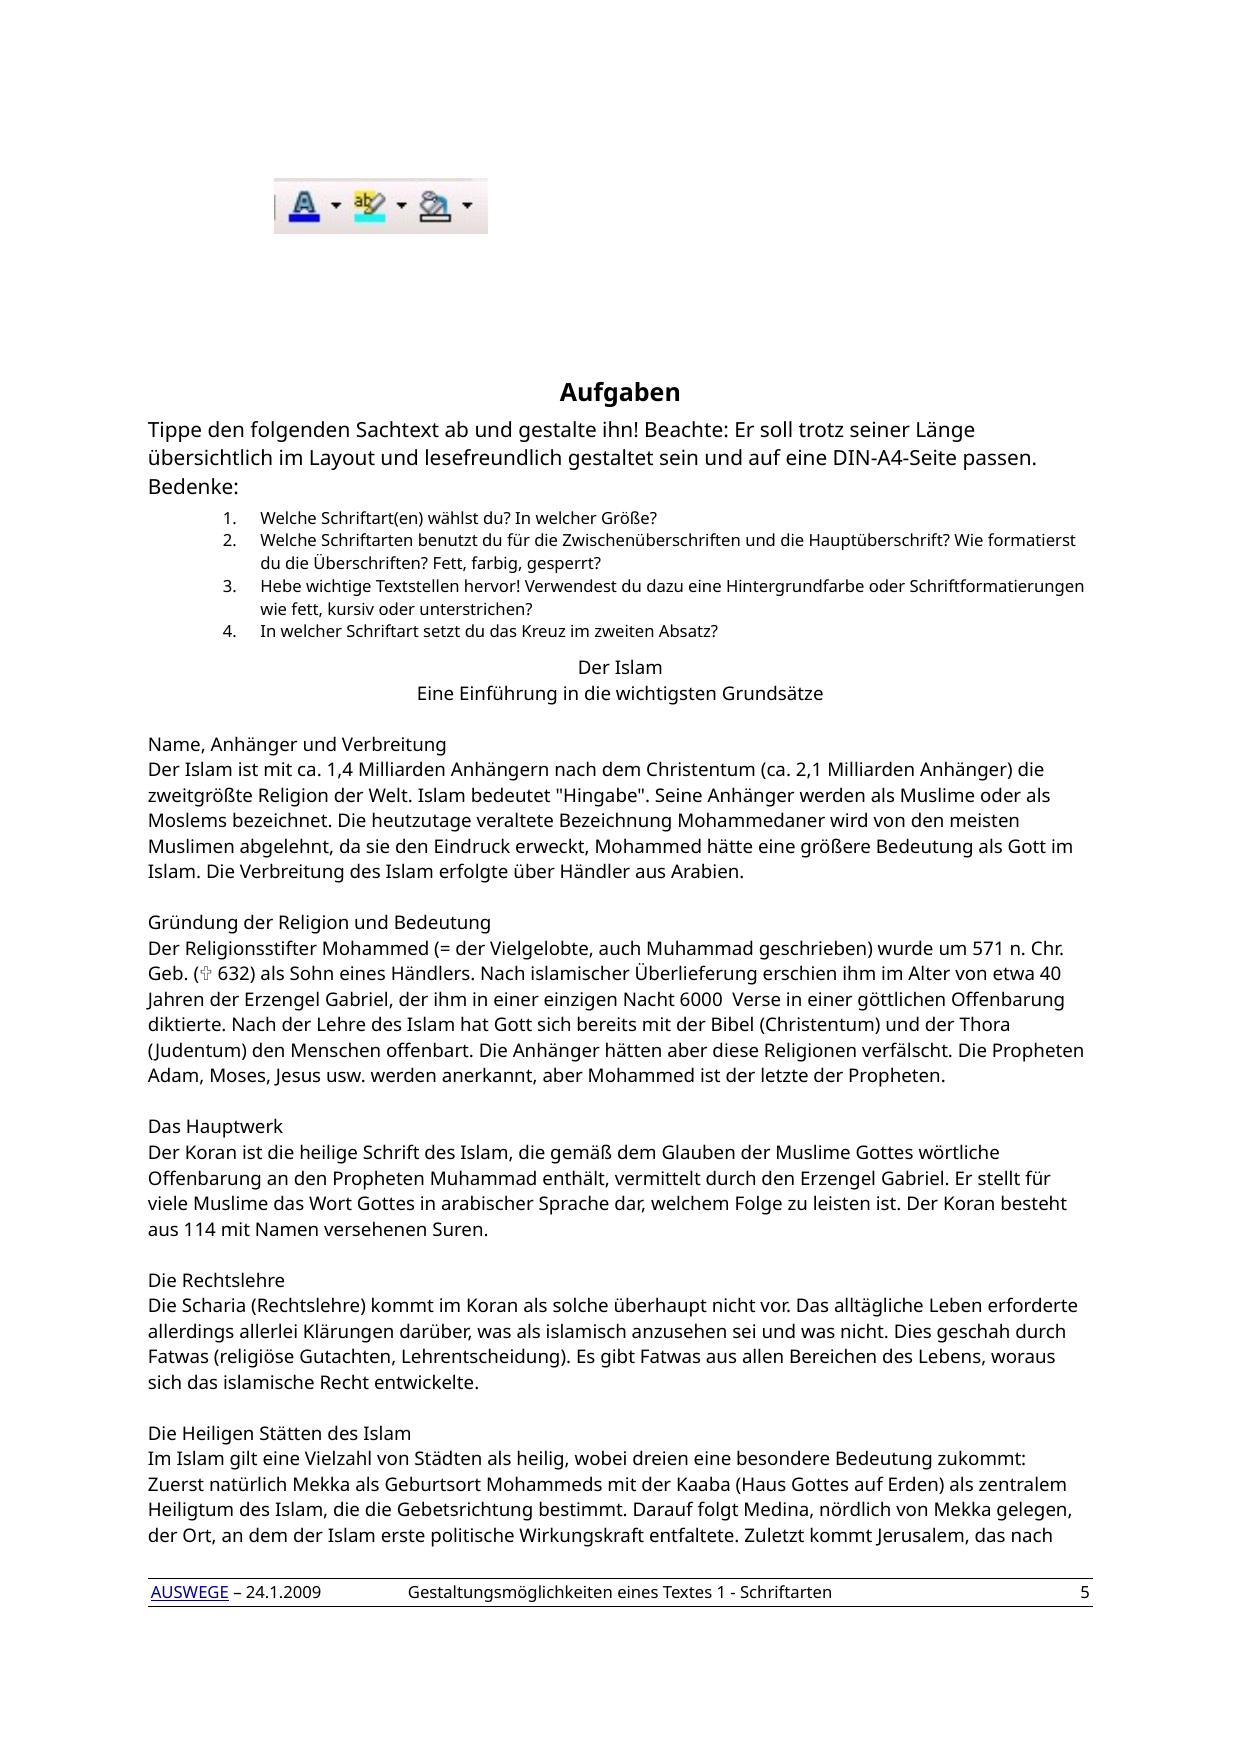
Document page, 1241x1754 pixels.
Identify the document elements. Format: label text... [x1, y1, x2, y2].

text Im Islam gilt eine Vielzahl von Städten als heilig, wobei dreien eine besondere Bedeutung zukommt: [148, 1446, 1093, 1471]
text Der Religionsstifter Mohammed (= der Vielgelobte, auch Muhammad geschrieben) wurde um 571 n. Chr. Geb. ( 632) als Sohn eines Händlers. Nach islamischer Überlieferung erschien ihm im Alter von etwa 40 Jahren der Erzengel Gabriel, der ihm in einer einzigen Nacht 6000 Verse in einer göttlichen Offenbarung diktierte. Nach der Lehre des Islam hat Gott sich bereits mit der Bibel (Christentum) und der Thora (Judentum) den Menschen offenbart. Die Anhänger hätten aber diese Religionen verfälscht. Die Propheten Adam, Moses, Jesus usw. werden anerkannt, aber Mohammed ist der letzte der Propheten. [148, 935, 1093, 1088]
text Die Scharia (Rechtslehre) kommt im Koran als solche überhaupt nicht vor. Das alltägliche Leben erforderte allerdings allerlei Klärungen darüber, was als islamisch anzusehen sei und was nicht. Dies geschah durch Fatwas (religiöse Gutachten, Lehrentscheidung). Es gibt Fatwas aus allen Bereichen des Lebens, woraus sich das islamische Recht entwickelte. [148, 1292, 1093, 1394]
picture [274, 178, 488, 234]
text Die Rechtslehre [148, 1267, 1093, 1292]
text Eine Einführung in die wichtigsten Grundsätze [148, 680, 1093, 705]
list Hebe wichtige Textstellen hervor! Verwendest du dazu eine Hintergrundfarbe oder Schriftformatierungen wie fett, kursiv oder unterstrichen? [223, 574, 1093, 620]
text Gründung der Religion und Bedeutung [148, 909, 1093, 935]
text Name, Anhänger und Verbreitung [148, 731, 1093, 756]
list Welche Schriftart(en) wählst du? In welcher Größe? [223, 506, 1093, 529]
text Aufgaben [148, 375, 1093, 409]
list Welche Schriftarten benutzt du für die Zwischenüberschriften und die Hauptüberschrift? Wie formatierst du die Überschriften? Fett, farbig, gesperrt? [223, 529, 1093, 574]
text Der Koran ist die heilige Schrift des Islam, die gemäß dem Glauben der Muslime Gottes wörtliche Offenbarung an den Propheten Muhammad enthält, vermittelt durch den Erzengel Gabriel. Er stellt für viele Muslime das Wort Gottes in arabischer Sprache dar, welchem Folge zu leisten ist. Der Koran besteht aus 114 mit Namen versehenen Suren. [148, 1139, 1093, 1241]
text Das Hauptwerk [148, 1114, 1093, 1139]
text Der Islam [148, 654, 1093, 680]
text Die Heiligen Stätten des Islam [148, 1420, 1093, 1446]
text Zuerst natürlich Mekka als Geburtsort Mohammeds mit der Kaaba (Haus Gottes auf Erden) als zentralem Heiligtum des Islam, die die Gebetsrichtung bestimmt. Darauf folgt Medina, nördlich von Mekka gelegen, der Ort, an dem der Islam erste politische Wirkungskraft entfaltete. Zuletzt kommt Jerusalem, das nach [148, 1471, 1093, 1548]
text Der Islam ist mit ca. 1,4 Milliarden Anhängern nach dem Christentum (ca. 2,1 Milliarden Anhänger) die zweitgrößte Religion der Welt. Islam bedeutet "Hingabe". Seine Anhänger werden als Muslime oder als Moslems bezeichnet. Die heutzutage veraltete Bezeichnung Mohammedaner wird von den meisten Muslimen abgelehnt, da sie den Eindruck erweckt, Mohammed hätte eine größere Bedeutung als Gott im Islam. Die Verbreitung des Islam erfolgte über Händler aus Arabien. [148, 756, 1093, 884]
text Tippe den folgenden Sachtext ab und gestalte ihn! Beachte: Er soll trotz seiner Länge übersichtlich im Layout und lesefreundlich gestaltet sein und auf eine DIN-A4-Seite passen. Bedenke: [148, 415, 1093, 500]
list In welcher Schriftart setzt du das Kreuz im zweiten Absatz? [223, 620, 1093, 643]
